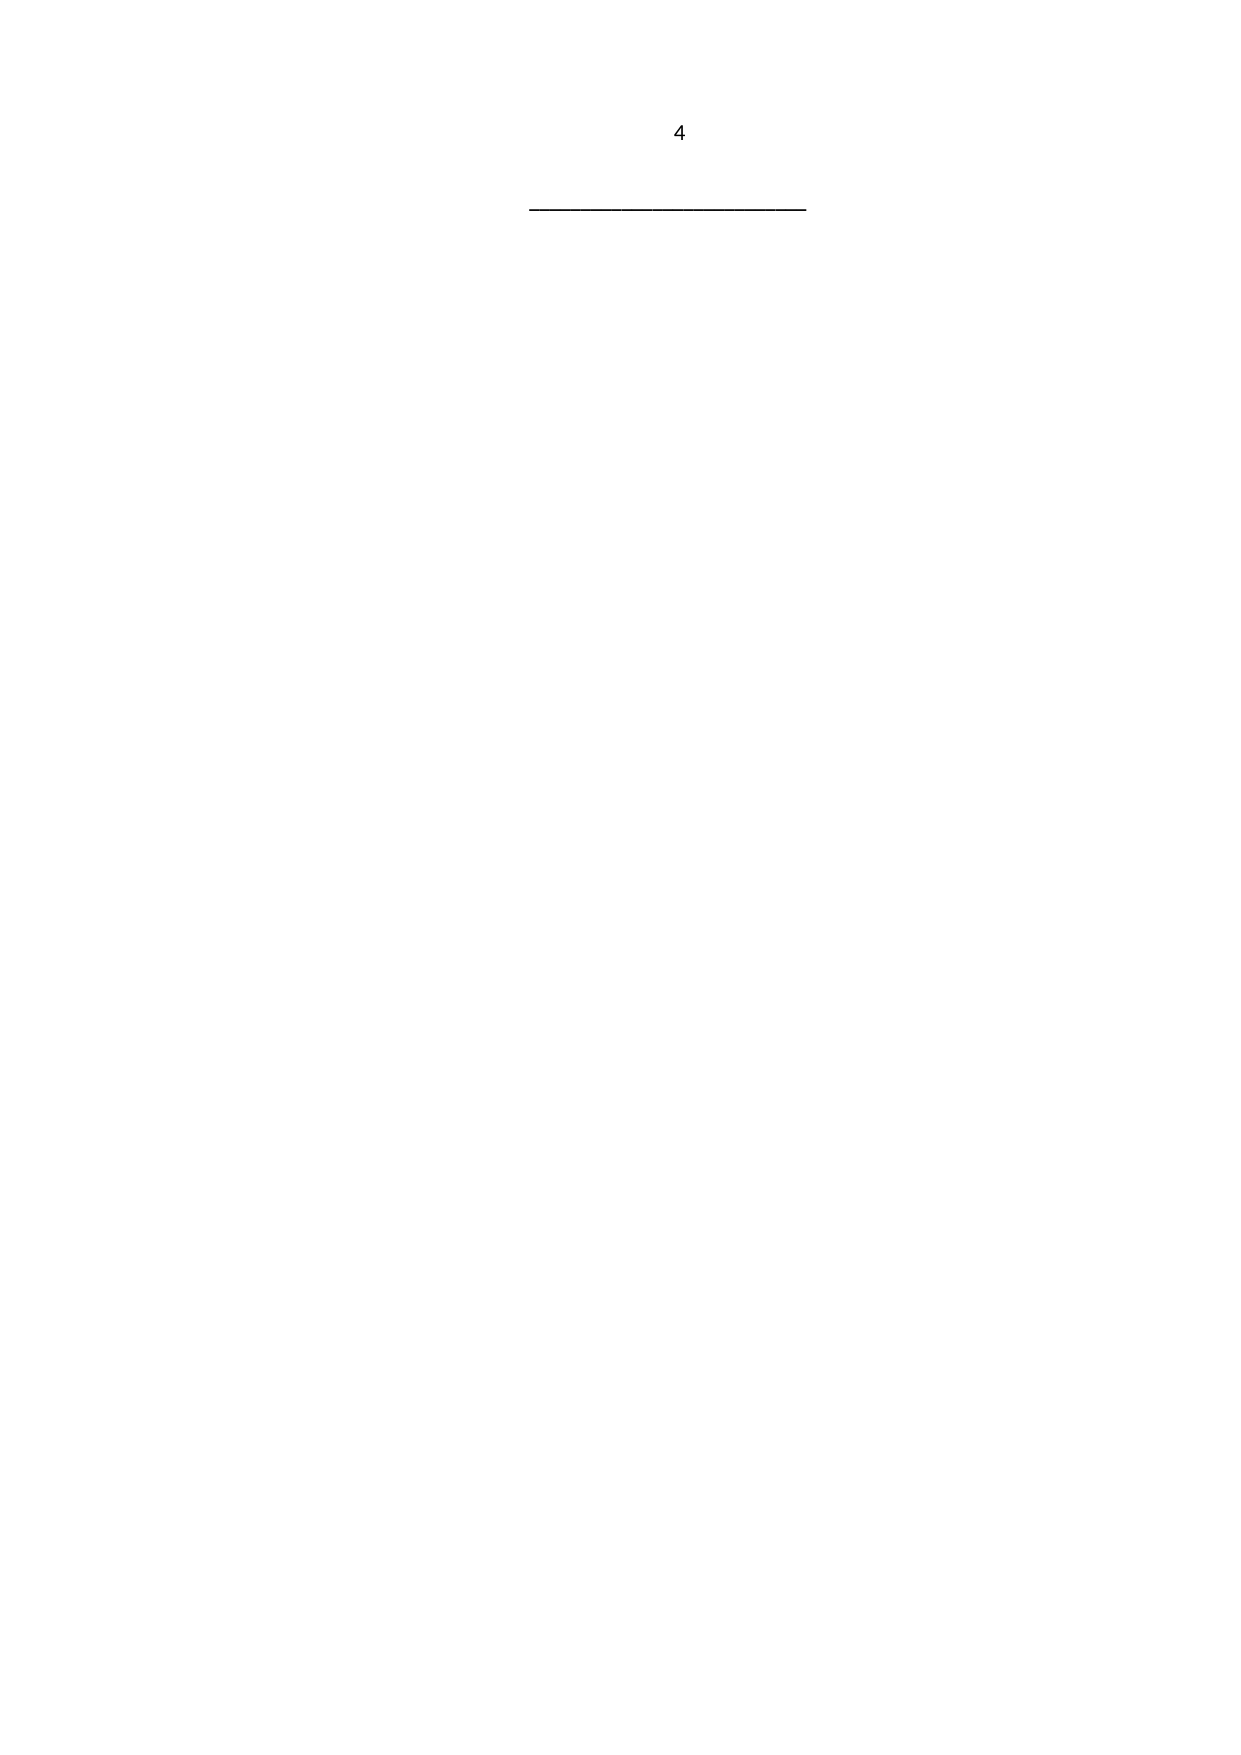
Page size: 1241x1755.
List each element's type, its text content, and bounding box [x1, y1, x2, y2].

text ___________________________ [177, 180, 1158, 214]
